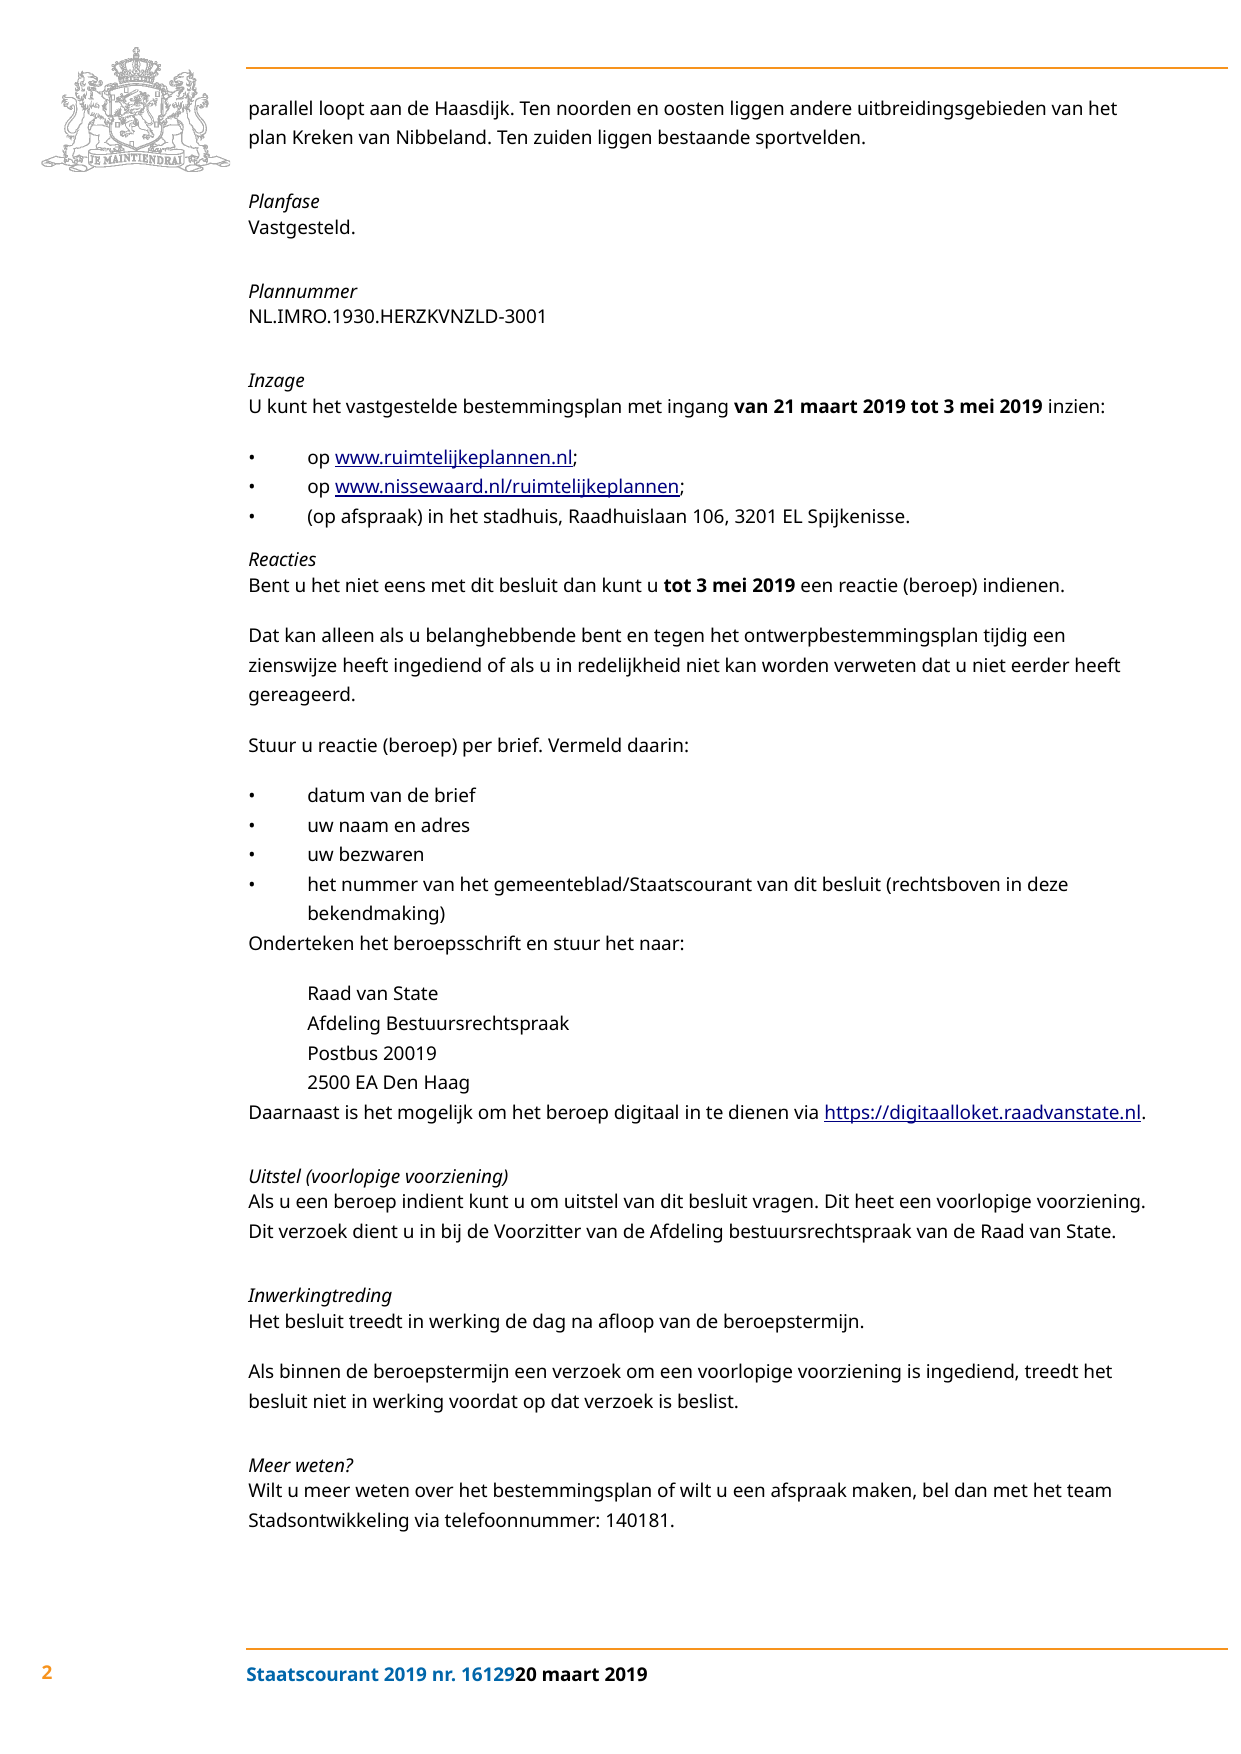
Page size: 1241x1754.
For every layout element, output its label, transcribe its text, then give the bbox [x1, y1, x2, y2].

text parallel loopt aan de Haasdijk. Ten noorden en oosten liggen andere uitbreidingsgebieden van het plan Kreken van Nibbeland. Ten zuiden liggen bestaande sportvelden. [248, 95, 1152, 150]
text NL.IMRO.1930.HERZKVNZLD-3001 [248, 304, 1152, 329]
list het nummer van het gemeenteblad/Staatscourant van dit besluit (rechtsboven in deze bekendmaking) [248, 871, 1152, 926]
text Inwerkingtreding [248, 1282, 1152, 1308]
text Daarnaast is het mogelijk om het beroep digitaal in te dienen via https://digitaalloket.raadvanstate.nl. [248, 1099, 1152, 1125]
text Onderteken het beroepsschrift en stuur het naar: [248, 930, 1152, 956]
list Postbus 20019 [248, 1040, 1152, 1066]
text Dat kan alleen als u belanghebbende bent en tegen het ontwerpbestemmingsplan tijdig een zienswijze heeft ingediend of als u in redelijkheid niet kan worden verweten dat u niet eerder heeft gereageerd. [248, 622, 1152, 707]
list (op afspraak) in het stadhuis, Raadhuislaan 106, 3201 EL Spijkenisse. [248, 503, 1152, 529]
list Raad van State [248, 981, 1152, 1006]
list datum van de brief [248, 782, 1152, 808]
text Bent u het niet eens met dit besluit dan kunt u tot 3 mei 2019 een reactie (beroep) indienen. [248, 572, 1152, 598]
text Planfase [248, 188, 1152, 214]
text Het besluit treedt in werking de dag na afloop van de beroepstermijn. [248, 1308, 1152, 1334]
picture [41, 47, 231, 172]
text Wilt u meer weten over het bestemmingsplan of wilt u een afspraak maken, bel dan met het team Stadsontwikkeling via telefoonnummer: 140181. [248, 1478, 1152, 1533]
text U kunt het vastgestelde bestemmingsplan met ingang van 21 maart 2019 tot 3 mei 2019 inzien: [248, 393, 1152, 419]
list uw naam en adres [248, 812, 1152, 838]
text Reacties [248, 546, 1152, 572]
text Stuur u reactie (beroep) per brief. Vermeld daarin: [248, 732, 1152, 758]
text Als u een beroep indient kunt u om uitstel van dit besluit vragen. Dit heet een voorlopige voorziening. Dit verzoek dient u in bij de Voorzitter van de Afdeling bestuursrechtspraak van de Raad van State. [248, 1189, 1152, 1244]
list uw bezwaren [248, 841, 1152, 867]
list op www.ruimtelijkeplannen.nl; [248, 444, 1152, 469]
list Afdeling Bestuursrechtspraak [248, 1010, 1152, 1036]
text Meer weten? [248, 1452, 1152, 1478]
list op www.nissewaard.nl/ruimtelijkeplannen; [248, 473, 1152, 499]
text Inzage [248, 368, 1152, 393]
text Als binnen de beroepstermijn een verzoek om een voorlopige voorziening is ingediend, treedt het besluit niet in werking voordat op dat verzoek is beslist. [248, 1358, 1152, 1414]
list 2500 EA Den Haag [248, 1069, 1152, 1095]
text Plannummer [248, 278, 1152, 304]
text Vastgesteld. [248, 214, 1152, 240]
text Uitstel (voorlopige voorziening) [248, 1163, 1152, 1189]
